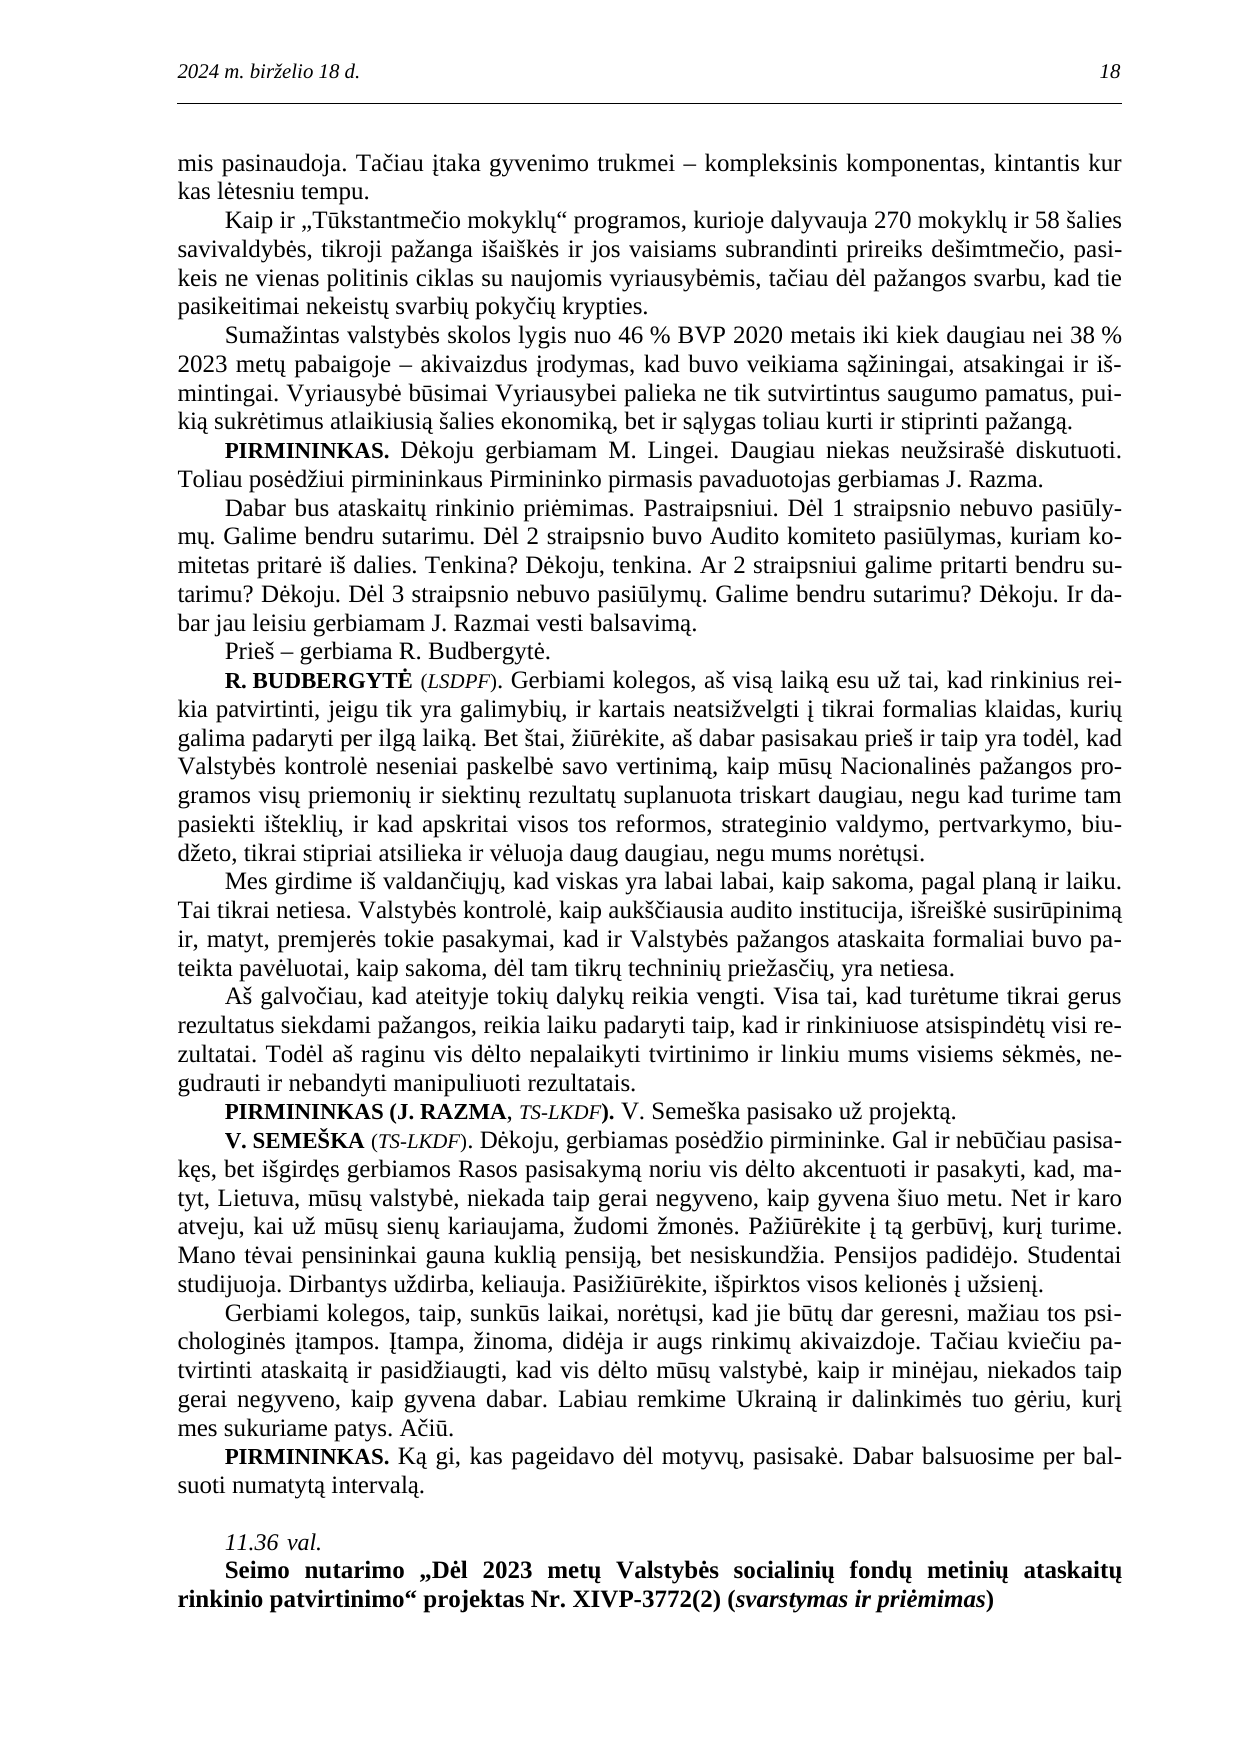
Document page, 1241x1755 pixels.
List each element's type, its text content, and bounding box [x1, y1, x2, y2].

text Kaip ir „Tūks­tant­me­čio mo­kyk­lų“ pro­gra­mos, ku­rio­je da­ly­vau­ja 270 mo­kyk­lų ir 58 ša­lies sa­vi­val­dy­bės, tik­ro­ji pa­žan­ga iš­aiš­kės ir jos vai­siams su­bran­din­ti pri­reiks de­šimt­me­čio, pa­si­keis ne vie­nas po­li­ti­nis cik­las su nau­jo­mis vy­riau­sy­bė­mis, ta­čiau dėl pa­žan­gos svar­bu, kad tie pa­si­kei­ti­mai ne­keis­tų svar­bių po­ky­čių kryp­ties. [177, 205, 1122, 320]
text Su­ma­žin­tas vals­ty­bės sko­los ly­gis nuo 46 % BVP 2020 me­tais iki kiek dau­giau nei 38 % 2023 me­tų pa­bai­go­je – aki­vaiz­dus įro­dy­mas, kad bu­vo vei­kia­ma są­ži­nin­gai, at­sa­kin­gai ir iš­min­tin­gai. Vy­riau­sy­bė bū­si­mai Vy­riau­sy­bei pa­lie­ka ne tik su­tvir­tin­tus sau­gu­mo pa­ma­tus, pui­kią su­krė­ti­mus at­lai­kiu­sią ša­lies eko­no­mi­ką, bet ir są­ly­gas to­liau kur­ti ir stip­rin­ti pa­žan­gą. [177, 320, 1122, 435]
text 11.36 val. [224, 1528, 1122, 1555]
text Ger­bia­mi ko­le­gos, taip, sun­kūs lai­kai, no­rė­tų­si, kad jie bū­tų dar ge­res­ni, ma­žiau tos psi­cho­lo­gi­nės įtam­pos. Įtam­pa, ži­no­ma, di­dė­ja ir augs rin­ki­mų aki­vaiz­do­je. Ta­čiau kvie­čiu pa­tvir­tin­ti ata­skai­tą ir pa­si­džiaug­ti, kad vis dėl­to mū­sų vals­ty­bė, kaip ir mi­nė­jau, nie­ka­dos taip ge­rai ne­gy­ve­no, kaip gy­ve­na da­bar. La­biau rem­ki­me Uk­rai­ną ir da­lin­ki­mės tuo gė­riu, ku­rį mes su­ku­ria­me pa­tys. Ačiū. [177, 1298, 1122, 1441]
text PIRMININKAS. Dė­ko­ju ger­bia­mam M. Lin­gei. Dau­giau nie­kas ne­už­si­ra­šė dis­ku­tuo­ti. To­liau po­sė­džiui pir­mi­nin­kaus Pir­mi­nin­ko pir­ma­sis pa­va­duo­to­jas ger­bia­mas J. Raz­ma. [177, 435, 1122, 493]
text Mes gir­di­me iš val­dan­čių­jų, kad vis­kas yra la­bai la­bai, kaip sa­ko­ma, pa­gal pla­ną ir lai­ku. Tai tik­rai ne­tie­sa. Vals­ty­bės kon­tro­lė, kaip aukš­čiau­sia au­di­to ins­ti­tu­ci­ja, iš­reiš­kė su­si­rū­pi­ni­mą ir, ma­tyt, prem­je­rės to­kie pa­sa­ky­mai, kad ir Vals­ty­bės pa­žan­gos ata­skai­ta for­ma­liai bu­vo pa­teik­ta pa­vė­luo­tai, kaip sa­ko­ma, dėl tam tik­rų tech­ni­nių prie­žas­čių, yra ne­tie­sa. [177, 866, 1122, 981]
text Sei­mo nu­ta­ri­mo „Dėl 2023 me­tų Vals­ty­bės so­cia­li­nių fon­dų me­ti­nių ata­skai­tų rinkinio pa­tvir­ti­ni­mo“ pro­jek­tas Nr. XIVP-3772(2) (svars­ty­mas ir pri­ėmi­mas) [177, 1555, 1122, 1613]
text mis pa­si­nau­do­ja. Ta­čiau įta­ka gy­ve­ni­mo truk­mei – kom­plek­si­nis kom­po­nen­tas, kin­tan­tis kur kas lė­tes­niu tem­pu. [177, 148, 1122, 205]
text Da­bar bus ata­skai­tų rin­ki­nio pri­ėmi­mas. Pa­straips­niui. Dėl 1 straips­nio ne­bu­vo pa­siū­ly­mų. Ga­li­me ben­dru su­ta­ri­mu. Dėl 2 straips­nio bu­vo Au­di­to ko­mi­te­to pa­siū­ly­mas, ku­riam ko­mi­te­tas pri­ta­rė iš da­lies. Ten­ki­na? Dė­ko­ju, ten­ki­na. Ar 2 straips­niui ga­li­me pri­tar­ti ben­dru su­ta­ri­mu? Dė­ko­ju. Dėl 3 straips­nio ne­bu­vo pa­siū­ly­mų. Ga­li­me ben­dru su­ta­ri­mu? Dė­ko­ju. Ir da­bar jau lei­siu ger­bia­mam J. Raz­mai ­ves­ti bal­sa­vi­mą. [177, 493, 1122, 636]
text V. SEMEŠKA (TS-LKDF). Dė­ko­ju, ger­bia­mas po­sė­džio pir­mi­nin­ke. Gal ir ne­bū­čiau pa­si­sa­kęs, bet iš­gir­dęs ger­bia­mos Ra­sos pa­si­sa­ky­mą no­riu vis dėl­to ak­cen­tuo­ti ir pa­sa­ky­ti, kad, ma­tyt, Lie­tu­va, mū­sų vals­ty­bė, nie­ka­da taip ge­rai ne­gy­ve­no, kaip gy­ve­na šiuo me­tu. Net ir ka­ro at­ve­ju, kai už mū­sų sie­nų ka­riau­ja­ma, žu­do­mi žmo­nės. Pa­žiū­rė­ki­te į tą ger­bū­vį, ku­rį tu­ri­me. Ma­no tė­vai pen­si­nin­kai gau­na kuk­lią pen­si­ją, bet ne­si­skun­džia. Pen­si­jos pa­di­dė­jo. Stu­den­tai stu­di­juo­ja. Dir­ban­tys už­dir­ba, ke­liau­ja. Pa­si­žiū­rė­ki­te, iš­pirk­tos vi­sos ke­lio­nės į už­sie­nį. [177, 1125, 1122, 1298]
text PIRMININKAS (J. RAZMA, TS-LKDF). V. Se­meš­ka pa­si­sa­ko už pro­jek­tą. [177, 1096, 1122, 1125]
text R. BUDBERGYTĖ (LSDPF). Ger­bia­mi ko­le­gos, aš vi­są lai­ką esu už tai, kad rin­ki­nius rei­kia pa­tvir­tin­ti, jei­gu tik yra ga­li­my­bių, ir kar­tais neat­si­žvelg­ti į tik­rai for­ma­lias klai­das, ku­rių ga­li­ma pa­da­ry­ti per il­gą lai­ką. Bet štai, žiū­rė­ki­te, aš da­bar pa­si­sa­kau prieš ir taip yra to­dėl, kad Vals­ty­bės kon­tro­lė ne­se­niai pa­skel­bė sa­vo ver­ti­ni­mą, kaip mū­sų Na­cio­na­li­nės pa­žan­gos pro­gra­mos vi­sų prie­mo­nių ir siek­ti­nų re­zul­ta­tų su­pla­nuo­ta tri­skart dau­giau, ne­gu kad tu­ri­me tam pa­siek­ti iš­tek­lių, ir kad ap­skri­tai vi­sos tos re­for­mos, stra­te­gi­nio val­dy­mo, per­tvar­ky­mo, biu­dže­to, tik­rai stip­riai at­si­lie­ka ir vė­luo­ja daug dau­giau, ne­gu mums no­rė­tų­si. [177, 665, 1122, 866]
text Prieš – ger­bia­ma R. Bud­ber­gy­tė. [177, 636, 1122, 665]
text Aš gal­vo­čiau, kad at­ei­ty­je to­kių da­ly­kų rei­kia veng­ti. Vi­sa tai, kad tu­rė­tu­me tik­rai ge­rus re­zul­ta­tus siek­da­mi pa­žan­gos, rei­kia lai­ku pa­da­ry­ti taip, kad ir rin­ki­niuo­se at­si­spin­dė­tų vi­si re­zul­ta­tai. To­dėl aš ra­gi­nu vis dėl­to ne­pa­lai­ky­ti tvir­ti­ni­mo ir lin­kiu mums vi­siems sėk­mės, ne­gud­rau­ti ir ne­ban­dy­ti ma­ni­pu­liuo­ti re­zul­ta­tais. [177, 981, 1122, 1096]
text PIRMININKAS. Ką gi, kas pa­gei­da­vo dėl mo­ty­vų, pa­si­sa­kė. Da­bar bal­suo­si­me per bal­suo­ti nu­ma­ty­tą in­ter­va­lą. [177, 1441, 1122, 1499]
